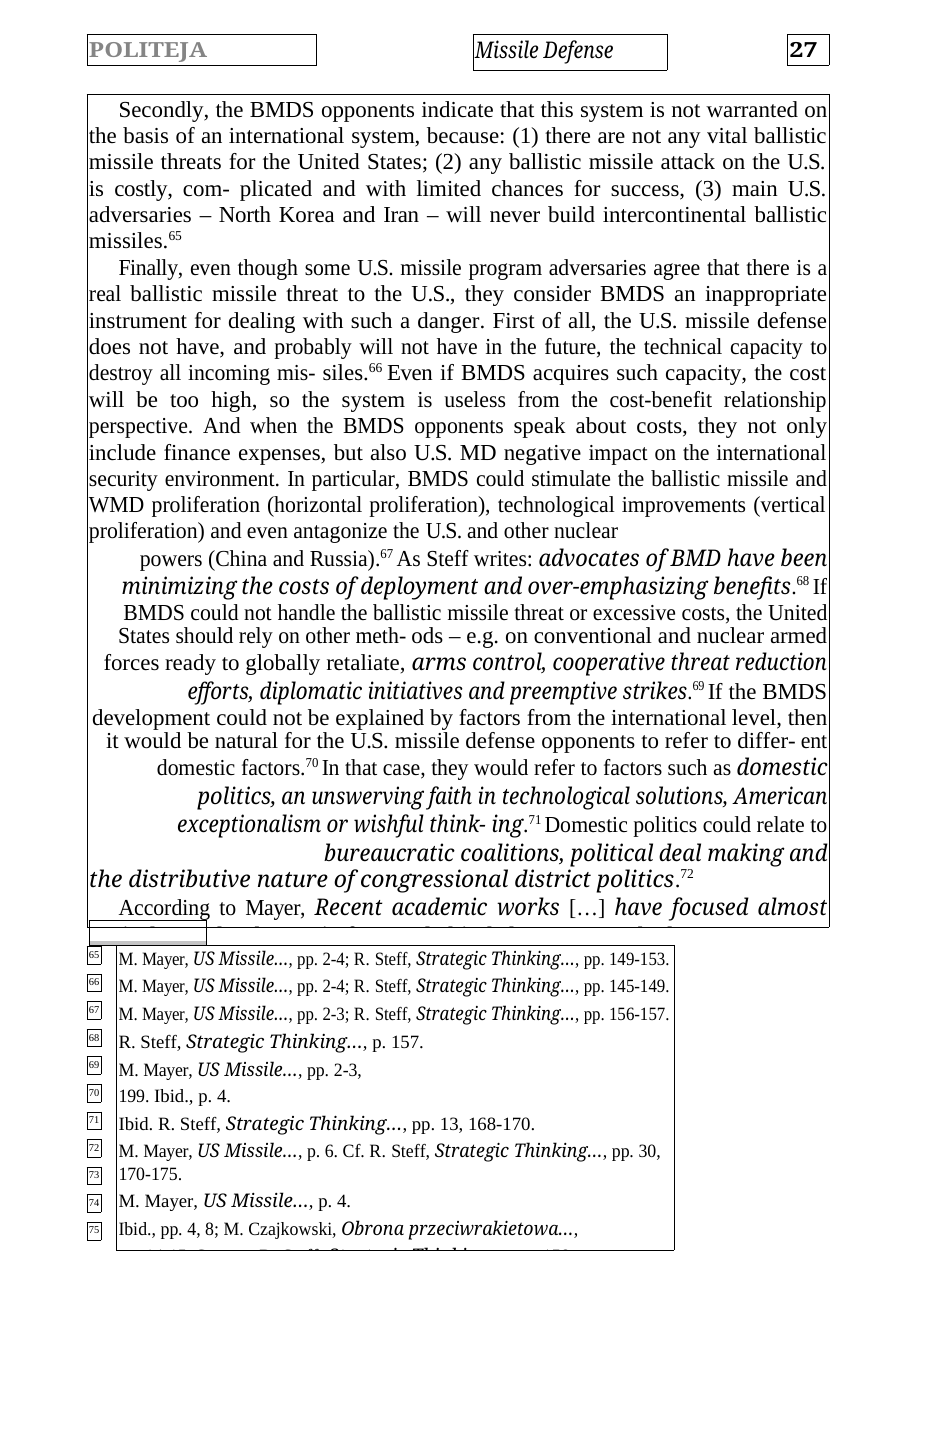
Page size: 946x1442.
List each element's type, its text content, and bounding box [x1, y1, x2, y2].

text 74 [89, 1197, 101, 1209]
text 67 [89, 1004, 101, 1016]
text M. Mayer, US Missile…, pp. 2-3, 199. Ibid., p. 4. [118, 1056, 378, 1107]
text Ibid. R. Steff, Strategic Thinking…, pp. 13, 168-170. [118, 1110, 674, 1136]
text M. Mayer, US Missile…, pp. 2-4; R. Steff, Strategic Thinking…, pp. 149-153. [118, 946, 674, 970]
text Secondly, the BMDS opponents indicate that this system is not warranted on the basis of an international system, because: (1) there are not any vital ballistic missile threats for the United States; (2) any ballistic missile attack on the U.S. is costly, com- plicated and with limited chances for success, (3) main U.S. adversaries – North Korea and Iran – will never build intercontinental ballistic missiles.65 [89, 96, 827, 254]
text 71 [89, 1114, 101, 1126]
text 73 [89, 1169, 101, 1181]
text 75 [89, 1224, 101, 1236]
text 273 [789, 35, 829, 65]
text POLITEJA 5(50)/2017 [89, 35, 316, 65]
text M. Mayer, US Missile…, p. 6. Cf. R. Steff, Strategic Thinking…, pp. 30, 170-175. [118, 1138, 674, 1185]
text powers (China and Russia).67 As Steff writes: advocates of BMD have been minimizing the costs of deployment and over-emphasizing benefits.68 If BMDS could not handle the ballistic missile threat or excessive costs, the United States should rely on other meth- ods – e.g. on conventional and nuclear armed forces ready to globally retaliate, arms control, cooperative threat reduction efforts, diplomatic initiatives and preemptive strikes.69 If the BMDS development could not be explained by factors from the international level, then it would be natural for the U.S. missile defense opponents to refer to differ- ent domestic factors.70 In that case, they would refer to factors such as domestic politics, an unswerving faith in technological solutions, American exceptionalism or wishful think- ing.71 Domestic politics could relate to bureaucratic coalitions, political deal making and [89, 544, 827, 868]
text M. Mayer, US Missile…, p. 4. [118, 1187, 674, 1213]
text 70 [89, 1086, 101, 1098]
text M. Mayer, US Missile…, pp. 2-4; R. Steff, Strategic Thinking…, pp. 145-149. [118, 973, 674, 998]
text According to Mayer, Recent academic works […] have focused almost entirely on the domestic factors behind the system’s deployment.73 In this context, Mayer and Czajkowski identify a number of works written from a perspective other than realism, in particu- lar following critical theory: Yanarell (2002), Bormann (2008), Peoples (2010), Burns (2010), Futter (2013),74 and partly Steff (2003).75 [89, 892, 827, 927]
text Ibid., pp. 4, 8; M. Czajkowski, Obrona przeciwrakietowa…, pp. 14-15. See e.g. R. Steff, Strategic Thinking…, pp. 159-176. [118, 1215, 602, 1250]
text Finally, even though some U.S. missile program adversaries agree that there is a real ballistic missile threat to the U.S., they consider BMDS an inappropriate instrument for dealing with such a danger. First of all, the U.S. missile defense does not have, and probably will not have in the future, the technical capacity to destroy all incoming mis- siles.66 Even if BMDS acquires such capacity, the cost will be too high, so the system is useless from the cost-benefit relationship perspective. And when the BMDS opponents speak about costs, they not only include finance expenses, but also U.S. MD negative impact on the international security environment. In particular, BMDS could stimulate the ballistic missile and WMD proliferation (horizontal proliferation), technological improvements (vertical proliferation) and even antagonize the U.S. and other nuclear [89, 254, 827, 544]
text 72 [89, 1142, 101, 1153]
text 69 [89, 1059, 101, 1071]
text M. Mayer, US Missile…, pp. 2-3; R. Steff, Strategic Thinking…, pp. 156-157. [118, 1001, 674, 1026]
text Missile Defense Roles… [475, 35, 667, 70]
text 68 [89, 1031, 101, 1043]
text 66 [89, 976, 101, 988]
text R. Steff, Strategic Thinking…, p. 157. [118, 1028, 674, 1054]
text 65 [89, 948, 101, 961]
text the distributive nature of congressional district politics.72 [89, 868, 829, 892]
